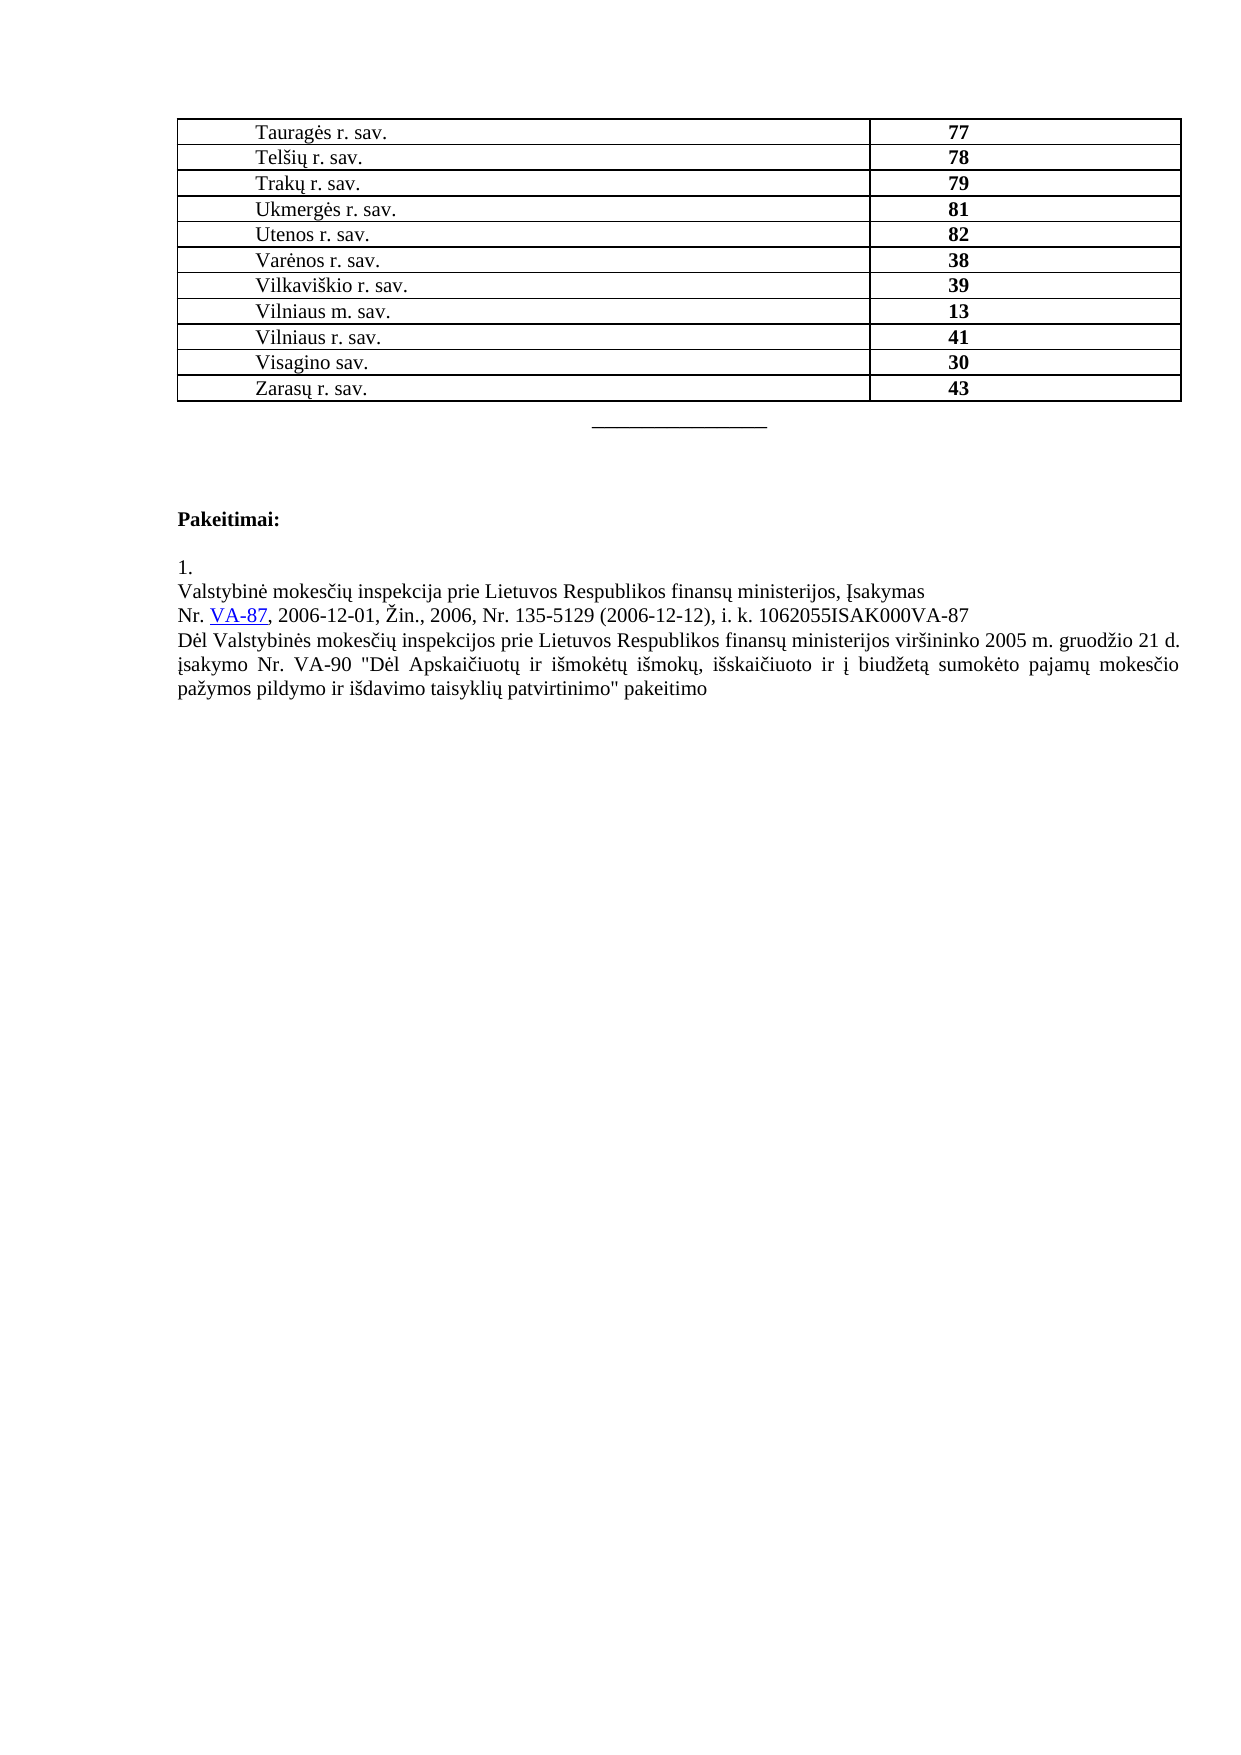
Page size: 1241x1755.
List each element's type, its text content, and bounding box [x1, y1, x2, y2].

text Valstybinė mokesčių inspekcija prie Lietuvos Respublikos finansų ministerijos, Įsakymas [177, 579, 1181, 603]
text Pakeitimai: [177, 507, 1181, 531]
text 1. [177, 555, 1181, 579]
text ______________ [177, 402, 1181, 430]
text Dėl Valstybinės mokesčių inspekcijos prie Lietuvos Respublikos finansų ministerijos viršininko 2005 m. gruodžio 21 d. įsakymo Nr. VA-90 "Dėl Apskaičiuotų ir išmokėtų išmokų, išskaičiuoto ir į biudžetą sumokėto pajamų mokesčio pažymos pildymo ir išdavimo taisyklių patvirtinimo" pakeitimo [177, 627, 1181, 700]
text Nr. VA-87, 2006-12-01, Žin., 2006, Nr. 135-5129 (2006-12-12), i. k. 1062055ISAK000VA-87 [177, 603, 1181, 627]
